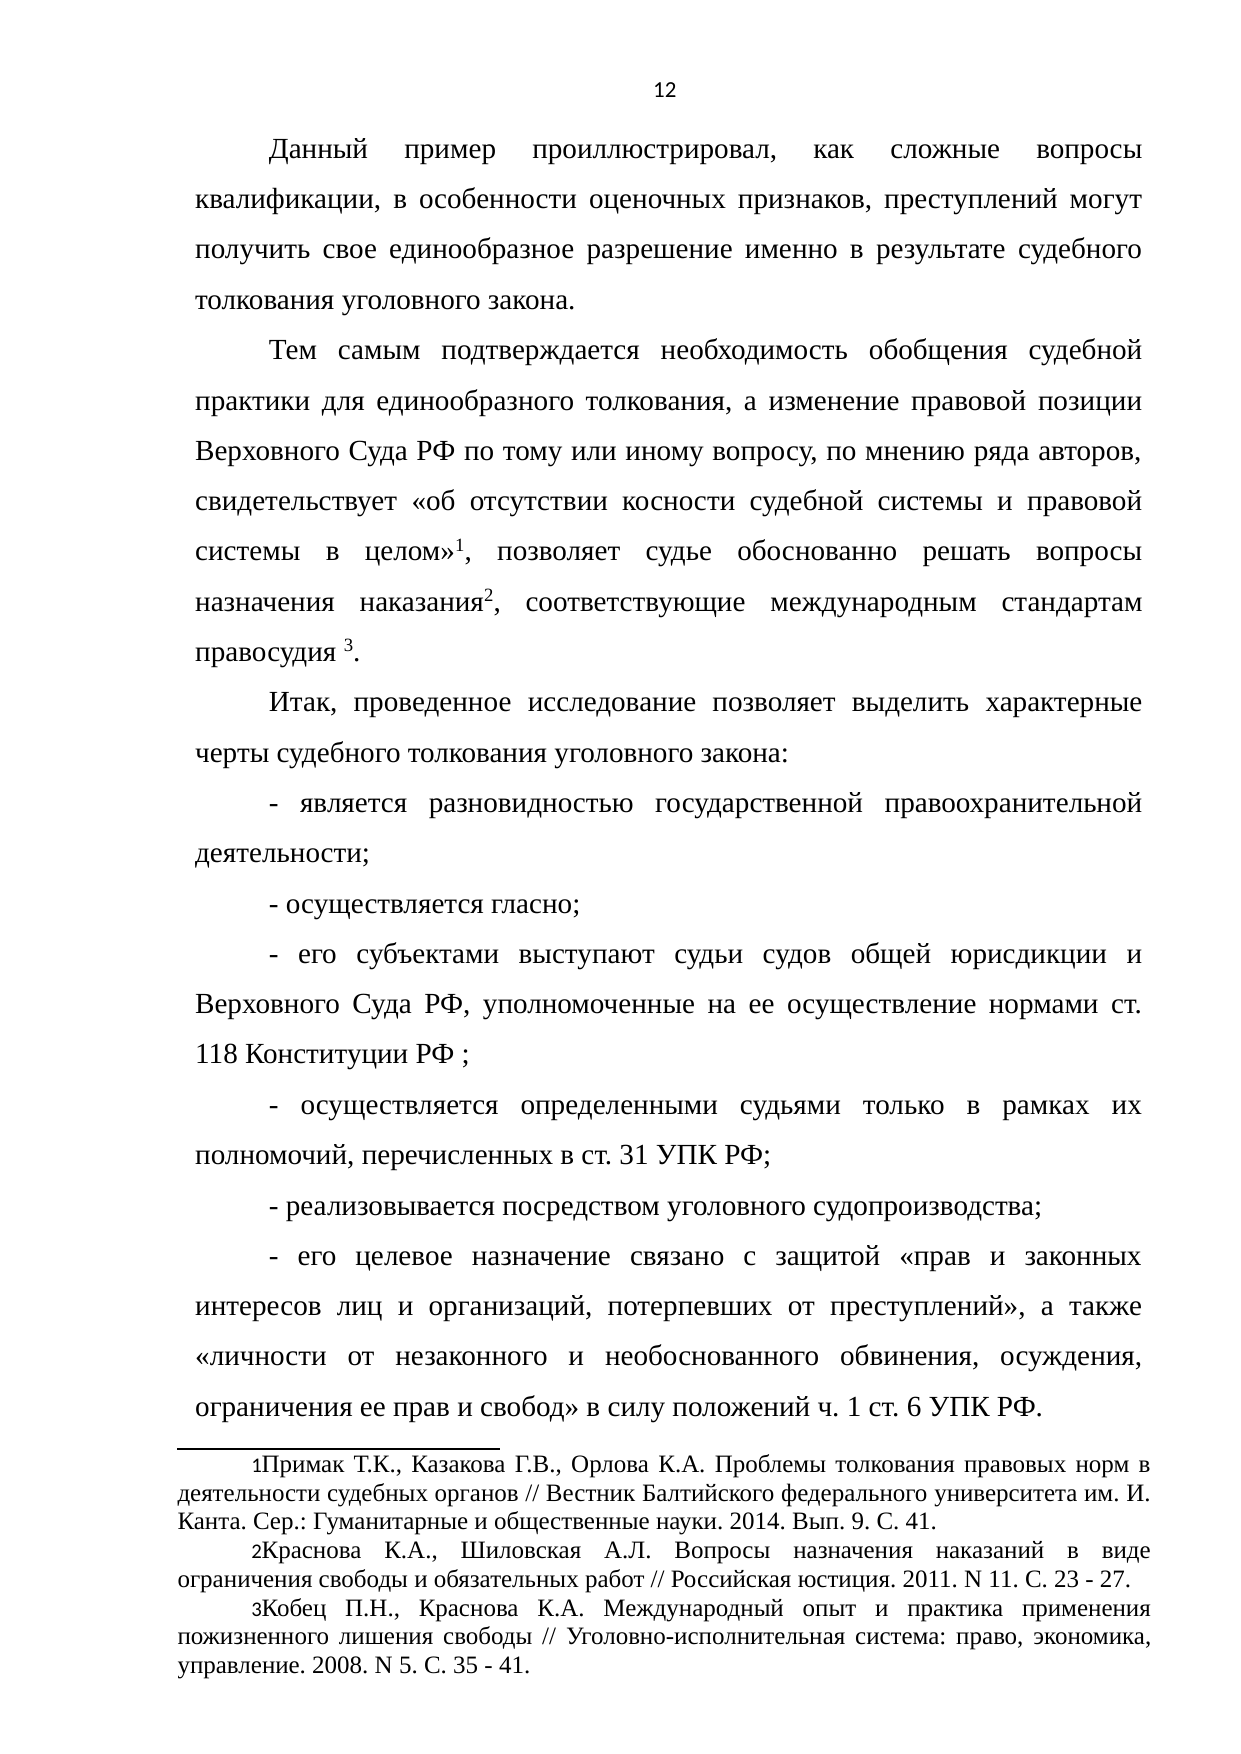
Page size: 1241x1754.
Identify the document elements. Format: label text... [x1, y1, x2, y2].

text - его субъектами выступают судьи судов общей юрисдикции и Верховного Суда РФ, уполномоченные на ее осуществление нормами ст. 118 Конституции РФ ; [195, 936, 1143, 1070]
text - осуществляется определенными судьями только в рамках их полномочий, перечисленных в ст. 31 УПК РФ; [195, 1087, 1143, 1171]
text Кобец П.Н., Краснова К.А. Международный опыт и практика применения пожизненного лишения свободы // Уголовно-исполнительная система: право, экономика, управление. 2008. N 5. С. 35 - 41. [177, 1593, 1152, 1679]
text - осуществляется гласно; [195, 886, 1143, 919]
text Примак Т.К., Казакова Г.В., Орлова К.А. Проблемы толкования правовых норм в деятельности судебных органов // Вестник Балтийского федерального университета им. И. Канта. Сер.: Гуманитарные и общественные науки. 2014. Вып. 9. С. 41. [177, 1449, 1152, 1535]
text - его целевое назначение связано с защитой «прав и законных интересов лиц и организаций, потерпевших от преступлений», а также «личности от незаконного и необоснованного обвинения, осуждения, ограничения ее прав и свобод» в силу положений ч. 1 ст. 6 УПК РФ. [195, 1238, 1143, 1422]
text - реализовывается посредством уголовного судопроизводства; [195, 1188, 1143, 1221]
text - является разновидностью государственной правоохранительной деятельности; [195, 785, 1143, 869]
text Тем самым подтверждается необходимость обобщения судебной практики для единообразного толкования, а изменение правовой позиции Верховного Суда РФ по тому или иному вопросу, по мнению ряда авторов, свидетельствует «об отсутствии косности судебной системы и правовой системы в целом», позволяет судье обоснованно решать вопросы назначения наказания, соответствующие международным стандартам правосудия . [195, 332, 1143, 668]
text Краснова К.А., Шиловская А.Л. Вопросы назначения наказаний в виде ограничения свободы и обязательных работ // Российская юстиция. 2011. N 11. С. 23 - 27. [177, 1535, 1152, 1593]
text Итак, проведенное исследование позволяет выделить характерные черты судебного толкования уголовного закона: [195, 684, 1143, 768]
text Данный пример проиллюстрировал, как сложные вопросы квалификации, в особенности оценочных признаков, преступлений могут получить свое единообразное разрешение именно в результате судебного толкования уголовного закона. [195, 131, 1143, 316]
